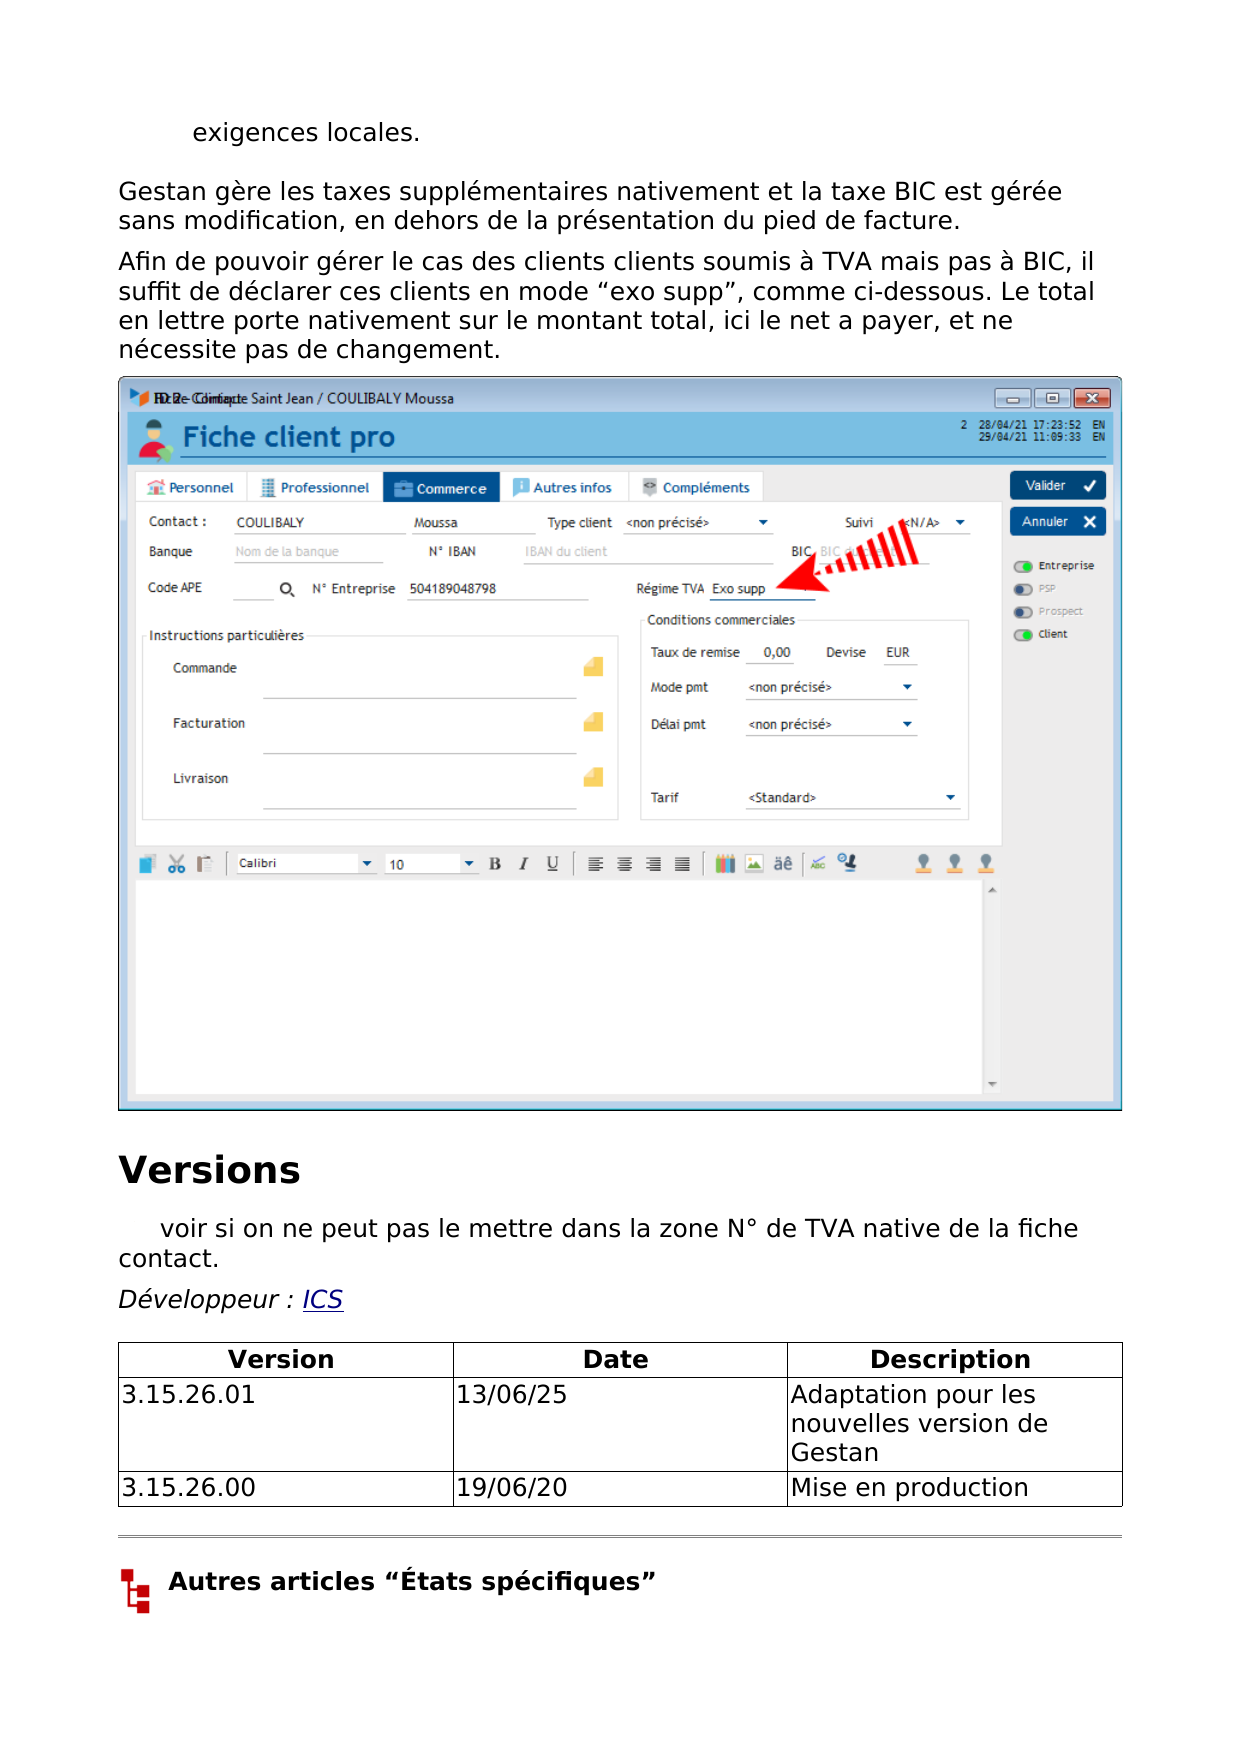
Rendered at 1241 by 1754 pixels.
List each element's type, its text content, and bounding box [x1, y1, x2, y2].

table_cell 3.15.26.01 [119, 1378, 453, 1471]
table_cell 13/06/25 [454, 1378, 787, 1471]
text Autres articles “États spécifiques” [169, 1567, 1122, 1596]
picture [118, 376, 1123, 1111]
text Gestan gère les taxes supplémentaires nativement et la taxe BIC est gérée sans modification, en dehors de la présentation du pied de facture. [118, 177, 1122, 235]
subtitle Versions [118, 1148, 1122, 1192]
text Afin de pouvoir gérer le cas des clients clients soumis à TVA mais pas à BIC, il suffit de déclarer ces clients en mode “exo supp”, comme ci-dessous. Le total en lettre porte nativement sur le montant total, ici le net a payer, et ne nécessite pas de changement. [118, 248, 1122, 364]
table_cell 3.15.26.00 [119, 1472, 453, 1506]
table_cell 19/06/20 [454, 1472, 787, 1506]
table_cell Adaptation pour les nouvelles version de Gestan [788, 1378, 1122, 1471]
list exigences locales. [177, 118, 1122, 147]
text voir si on ne peut pas le mettre dans la zone N° de TVA native de la fiche contact. [118, 1204, 1122, 1273]
text Développeur : ICS [118, 1286, 1122, 1315]
table_header Version [119, 1343, 453, 1377]
table_header Date [454, 1343, 787, 1377]
table_cell Mise en production [788, 1472, 1122, 1506]
picture [118, 1566, 169, 1617]
table_header Description [788, 1343, 1122, 1377]
